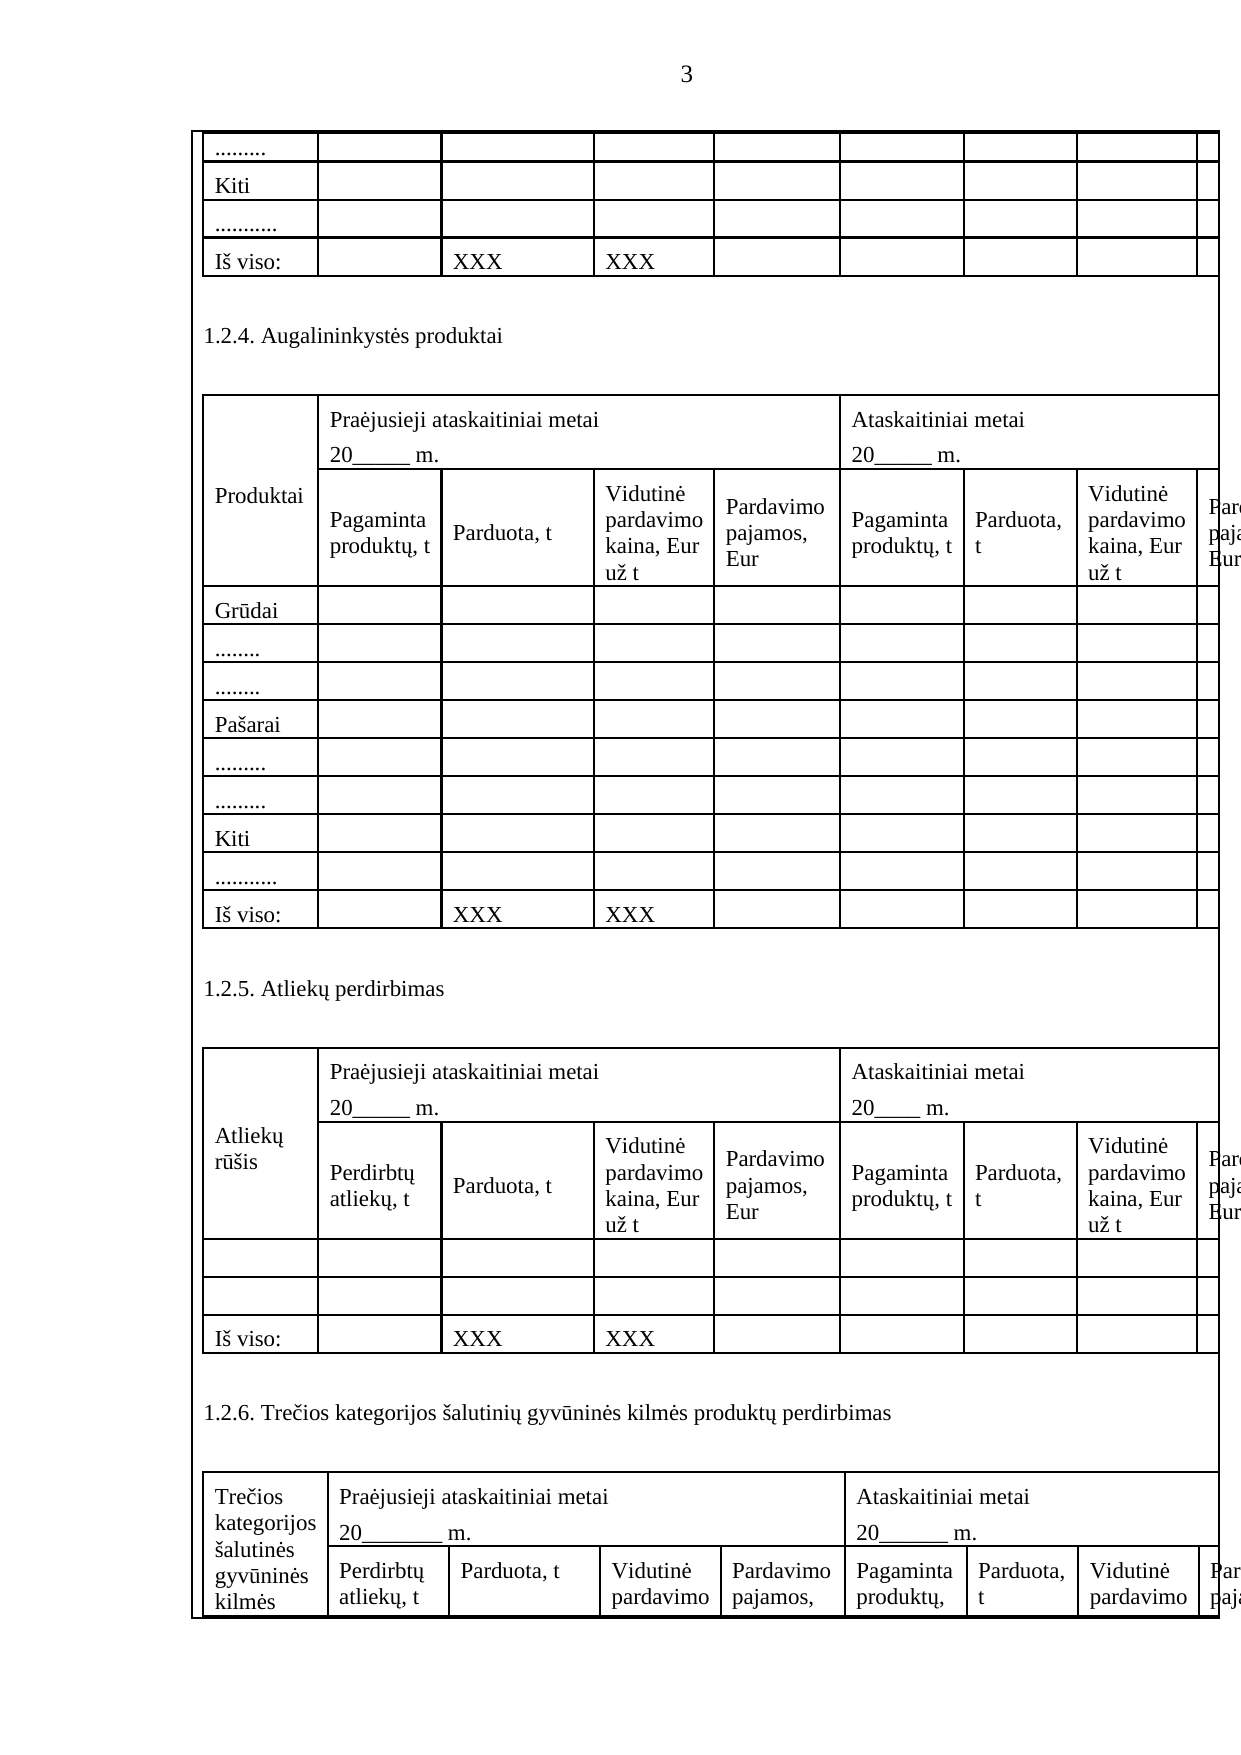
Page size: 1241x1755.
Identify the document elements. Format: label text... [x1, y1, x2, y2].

table_cell [1198, 134, 1218, 160]
table_cell [965, 239, 1076, 274]
table_cell [595, 1240, 713, 1276]
table_cell [965, 853, 1076, 889]
table_header Produktai [204, 396, 317, 585]
table_cell Pagaminta produktų, t [841, 1123, 963, 1238]
table_cell Vidutinė pardavimo kaina, Eur už t [1078, 1123, 1196, 1238]
table_cell [715, 163, 839, 198]
table_cell [965, 625, 1076, 661]
table_header Praėjusieji ataskaitiniai metai 20_______ m. [329, 1473, 844, 1545]
table_cell [1198, 163, 1218, 198]
table_cell ........... [204, 853, 317, 889]
table_cell [443, 739, 593, 775]
table_cell [965, 1240, 1076, 1276]
table_cell [1078, 625, 1196, 661]
table_cell [841, 663, 963, 699]
table_cell Grūdai [204, 587, 317, 623]
table_cell Pardavimo pajamos, Eur [1198, 470, 1218, 585]
table_cell [443, 587, 593, 623]
table_cell [1198, 663, 1218, 699]
table_cell [1078, 239, 1196, 274]
table_cell [841, 1278, 963, 1314]
table_cell [841, 134, 963, 160]
table_cell [319, 1316, 440, 1352]
table_cell [715, 739, 839, 775]
table_cell [965, 1316, 1076, 1352]
table_cell [319, 625, 440, 661]
table_cell [965, 1278, 1076, 1314]
table_header Ataskaitiniai metai 20____ m. [841, 1049, 1218, 1121]
table_cell [715, 1278, 839, 1314]
table_cell [841, 163, 963, 198]
table_cell [841, 891, 963, 927]
table_cell [715, 1316, 839, 1352]
table_cell [715, 625, 839, 661]
table_cell [595, 587, 713, 623]
table_cell Vidutinė pardavimo kaina, Eur už t [1078, 470, 1196, 585]
table_cell XXX [443, 891, 593, 927]
table_cell Parduota, t [450, 1547, 599, 1615]
table_cell [1198, 239, 1218, 274]
table_cell [1078, 777, 1196, 813]
table_cell Pardavimo pajamos, [722, 1547, 844, 1615]
table_cell ........ [204, 663, 317, 699]
table_cell [715, 815, 839, 851]
table_cell [595, 663, 713, 699]
table_cell [841, 587, 963, 623]
table_cell [443, 815, 593, 851]
table_cell [595, 701, 713, 737]
table_cell XXX [443, 1316, 593, 1352]
table_cell ........ [204, 625, 317, 661]
table_cell [319, 663, 440, 699]
table_cell [1078, 587, 1196, 623]
table_cell [715, 663, 839, 699]
table_cell [1198, 815, 1218, 851]
table_cell [319, 201, 440, 236]
table_cell [1198, 739, 1218, 775]
table_cell Pagaminta produktų, t [841, 470, 963, 585]
table_cell XXX [595, 1316, 713, 1352]
table_cell Vidutinė pardavimo kaina, Eur už t [595, 470, 713, 585]
table_cell [204, 1240, 317, 1276]
table_cell [965, 663, 1076, 699]
table_cell [1078, 853, 1196, 889]
table_cell [443, 625, 593, 661]
table_cell Perdirbtų atliekų, t [329, 1547, 448, 1615]
table_cell [715, 201, 839, 236]
table_cell [595, 853, 713, 889]
table_cell [443, 134, 593, 160]
table_cell Pardavimo pajamos, Eur [715, 1123, 839, 1238]
table_cell [1078, 739, 1196, 775]
table_cell [443, 1240, 593, 1276]
table_cell [965, 587, 1076, 623]
table_cell Vidutinė pardavimo [601, 1547, 720, 1615]
table_cell Iš viso: [204, 891, 317, 927]
table_cell [319, 739, 440, 775]
table_cell ......... [204, 777, 317, 813]
table_header Praėjusieji ataskaitiniai metai 20_____ m. [319, 396, 839, 468]
table_cell [443, 701, 593, 737]
table_cell Parduota, t [443, 1123, 593, 1238]
table_cell XXX [595, 239, 713, 274]
table_cell [319, 777, 440, 813]
table_cell Iš viso: [204, 239, 317, 274]
table_header Praėjusieji ataskaitiniai metai 20_____ m. [319, 1049, 839, 1121]
table_cell [965, 701, 1076, 737]
table_cell [1078, 134, 1196, 160]
table_cell [319, 891, 440, 927]
table_cell [715, 853, 839, 889]
table_cell [1078, 201, 1196, 236]
table_cell [1198, 853, 1218, 889]
table_cell [319, 815, 440, 851]
table_cell [1198, 891, 1218, 927]
table_cell [1078, 1240, 1196, 1276]
table_header Atliekų rūšis [204, 1049, 317, 1238]
table_cell [841, 1316, 963, 1352]
table_cell [319, 239, 440, 274]
table_cell [715, 134, 839, 160]
table_cell [204, 1278, 317, 1314]
table_cell Vidutinė pardavimo kaina, Eur už t [595, 1123, 713, 1238]
table_cell Kiti [204, 163, 317, 198]
table_cell 1.1. Įmonės (ūkio subjekto) specializacija: 1.2. Produkcija ir pardavimai: 1.2.1. Vaisiai, uogos, daržovės, grybai 1.2.2. Gyvulininkystės, paukštininkystės produktai 1.2.3. Pienas ir pieno produktai 1.2.4. Augalininkystės produktai 1.2.5. Atliekų perdirbimas 1.2.6. Trečios kategorijos šalutinių gyvūninės kilmės produktų perdirbimas [193, 132, 1218, 1617]
table_cell Pagaminta produktų, [846, 1547, 966, 1615]
table_cell [595, 1278, 713, 1314]
table_cell [715, 587, 839, 623]
table_cell [1198, 1316, 1218, 1352]
table_cell [319, 701, 440, 737]
table_cell Parduota, t [965, 1123, 1076, 1238]
table_cell XXX [595, 891, 713, 927]
table_cell [1078, 815, 1196, 851]
table_cell [715, 891, 839, 927]
table_cell [1078, 701, 1196, 737]
table_cell Parduota, t [443, 470, 593, 585]
table_cell XXX [443, 239, 593, 274]
table_cell ........... [204, 201, 317, 236]
table_cell Kiti [204, 815, 317, 851]
table_header Ataskaitiniai metai 20_____ m. [841, 396, 1218, 468]
table_cell [715, 239, 839, 274]
table_cell [1198, 201, 1218, 236]
table_cell [1078, 1316, 1196, 1352]
table_cell [965, 739, 1076, 775]
table_cell [595, 625, 713, 661]
table_cell [965, 891, 1076, 927]
table_cell [1198, 625, 1218, 661]
table_cell Iš viso: [204, 1316, 317, 1352]
table_cell [1198, 1278, 1218, 1314]
table_cell Parduota, t [968, 1547, 1077, 1615]
table_cell [1198, 777, 1218, 813]
table_cell [841, 777, 963, 813]
table_cell [841, 701, 963, 737]
table_cell [1078, 663, 1196, 699]
table_cell [443, 201, 593, 236]
table_cell [319, 1240, 440, 1276]
table_cell [841, 853, 963, 889]
table_cell [965, 777, 1076, 813]
table_cell [595, 815, 713, 851]
table_cell Pardavimo pajamos, Eur [1198, 1123, 1218, 1238]
table_cell [1078, 1278, 1196, 1314]
table_cell [841, 239, 963, 274]
table_cell [1198, 587, 1218, 623]
table_cell [965, 134, 1076, 160]
table_cell [965, 815, 1076, 851]
table_cell [841, 739, 963, 775]
table_cell [1078, 163, 1196, 198]
table_cell [319, 163, 440, 198]
table_cell Perdirbtų atliekų, t [319, 1123, 440, 1238]
table_cell [1078, 891, 1196, 927]
table_cell [595, 201, 713, 236]
table_cell [841, 1240, 963, 1276]
table_cell [443, 163, 593, 198]
table_cell [715, 1240, 839, 1276]
table_cell [319, 587, 440, 623]
table_cell Pašarai [204, 701, 317, 737]
table_cell [595, 163, 713, 198]
table_cell Pagaminta produktų, t [319, 470, 440, 585]
table_cell [595, 739, 713, 775]
table_cell [319, 134, 440, 160]
table_cell [443, 853, 593, 889]
table_cell [443, 777, 593, 813]
table_cell [1198, 701, 1218, 737]
table_cell [841, 201, 963, 236]
table_cell [319, 853, 440, 889]
table_cell [965, 201, 1076, 236]
table_cell [319, 1278, 440, 1314]
table_cell [595, 777, 713, 813]
table_cell [841, 625, 963, 661]
table_cell Pardavimo pajamos, Eur [1200, 1547, 1218, 1615]
table_cell Pardavimo pajamos, Eur [715, 470, 839, 585]
table_cell [443, 663, 593, 699]
table_cell ......... [204, 134, 317, 160]
table_cell [715, 701, 839, 737]
table_cell [595, 134, 713, 160]
table_cell ......... [204, 739, 317, 775]
table_cell [841, 815, 963, 851]
table_cell [1198, 1240, 1218, 1276]
table_cell [443, 1278, 593, 1314]
table_header Trečios kategorijos šalutinės gyvūninės kilmės [204, 1473, 327, 1615]
table_cell Parduota, t [965, 470, 1076, 585]
table_header Ataskaitiniai metai 20______ m. [846, 1473, 1218, 1545]
table_cell Vidutinė pardavimo [1079, 1547, 1198, 1615]
table_cell [715, 777, 839, 813]
table_cell [965, 163, 1076, 198]
